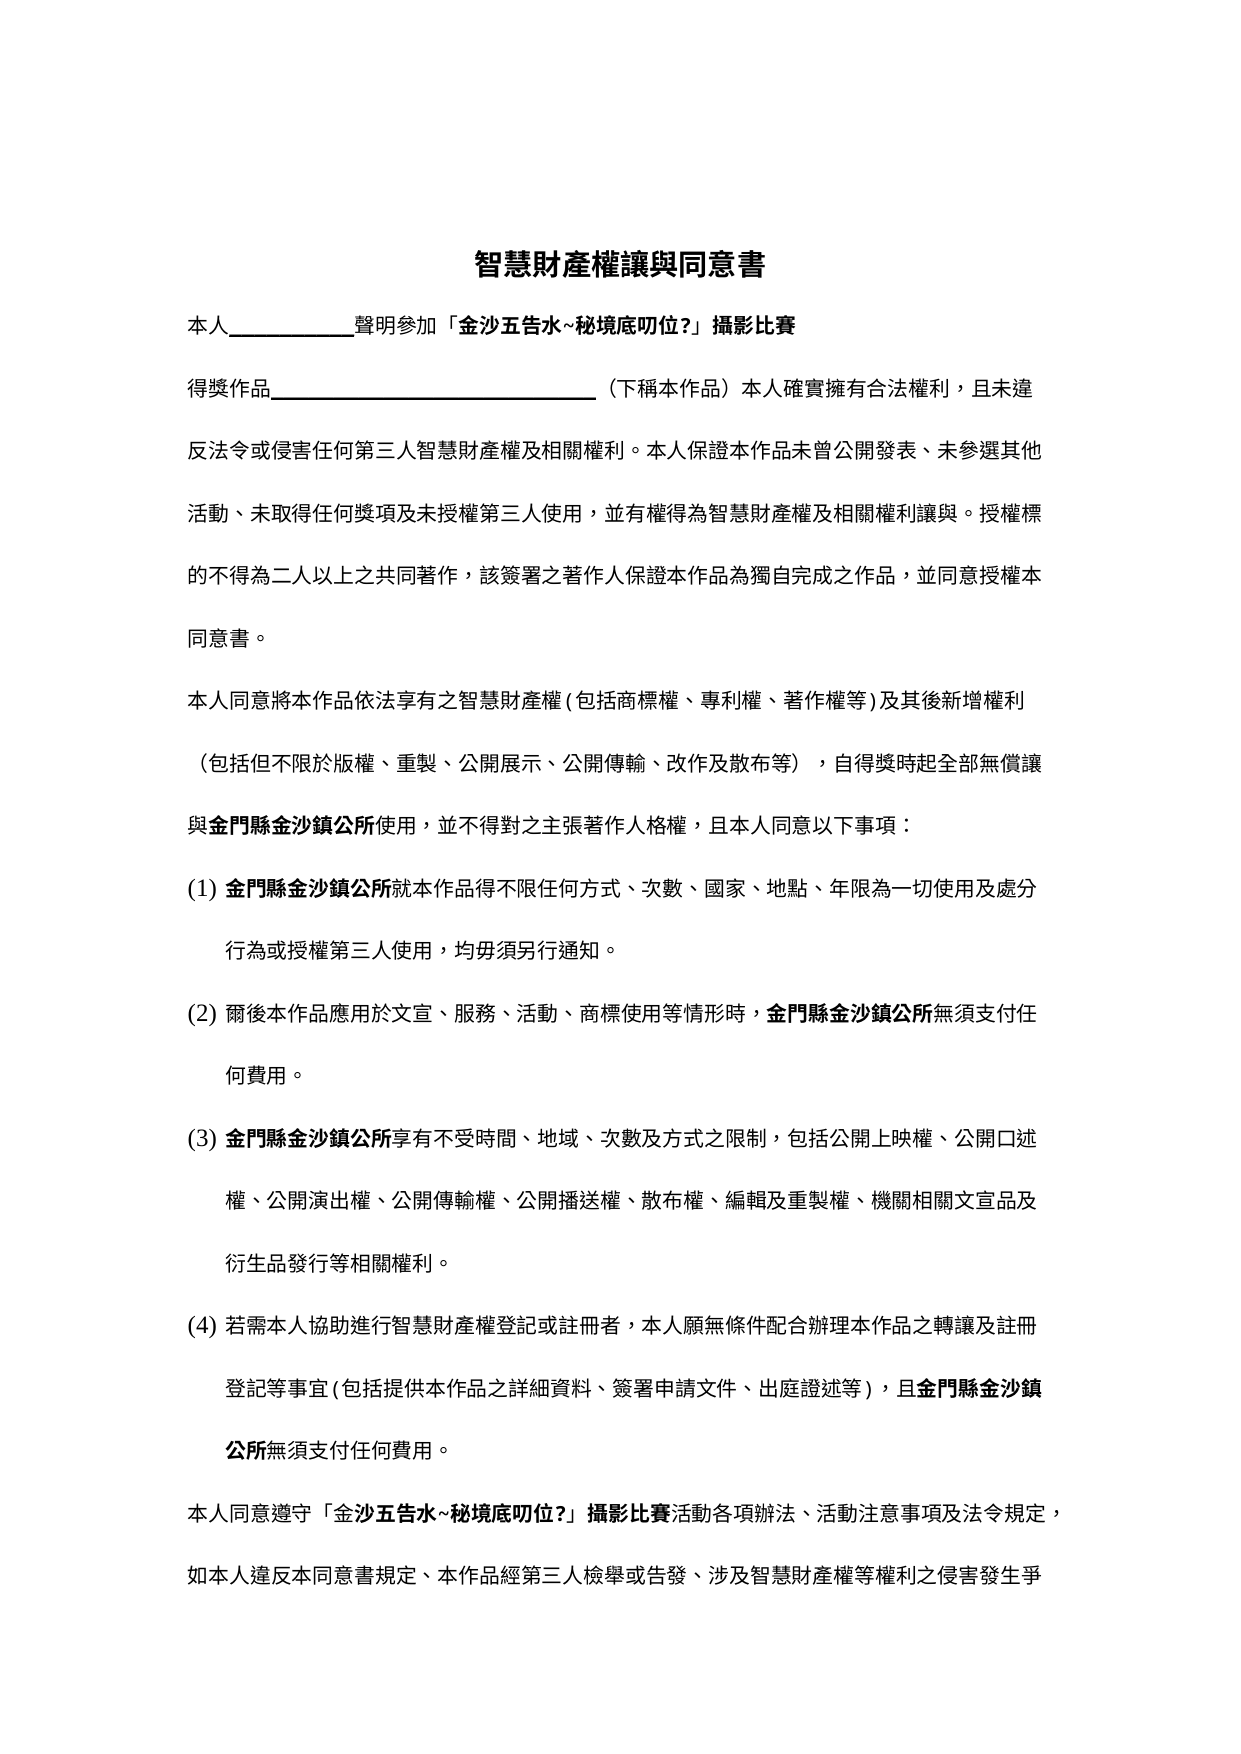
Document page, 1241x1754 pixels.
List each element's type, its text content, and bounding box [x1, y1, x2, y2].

text 本人同意遵守「金沙五告水~秘境底叨位?」攝影比賽活動各項辦法、活動注意事項及法令規定，如本人違反本同意書規定、本作品經第三人檢舉或告發、涉及智慧財產權等權利之侵害發生爭議，本人願負一切法律責任，除應賠償金門縣金沙鎮公所所受全部損害（包含但不限於名譽損失、律師費、訴訟費用）外，金門縣金沙鎮公所有權取消本作品得獎資格，並追回獎項、獎金等。 [187, 1471, 1053, 1596]
list 爾後本作品應用於文宣、服務、活動、商標使用等情形時，金門縣金沙鎮公所無須支付任何費用。 [187, 971, 1053, 1096]
list 金門縣金沙鎮公所享有不受時間、地域、次數及方式之限制，包括公開上映權、公開口述權、公開演出權、公開傳輸權、公開播送權、散布權、編輯及重製權、機關相關文宣品及衍生品發行等相關權利。 [187, 1096, 1053, 1283]
list 金門縣金沙鎮公所就本作品得不限任何方式、次數、國家、地點、年限為一切使用及處分行為或授權第三人使用，均毋須另行通知。 [187, 846, 1053, 971]
text 本人__________聲明參加「金沙五告水~秘境底叨位?」攝影比賽 [187, 283, 1053, 346]
list 若需本人協助進行智慧財產權登記或註冊者，本人願無條件配合辦理本作品之轉讓及註冊登記等事宜(包括提供本作品之詳細資料、簽署申請文件、出庭證述等)，且金門縣金沙鎮公所無須支付任何費用。 [187, 1283, 1053, 1471]
text 本人同意將本作品依法享有之智慧財產權(包括商標權、專利權、著作權等)及其後新增權利（包括但不限於版權、重製、公開展示、公開傳輸、改作及散布等），自得獎時起全部無償讓與金門縣金沙鎮公所使用，並不得對之主張著作人格權，且本人同意以下事項： [187, 658, 1053, 846]
text 得獎作品__________________________（下稱本作品）本人確實擁有合法權利，且未違反法令或侵害任何第三人智慧財產權及相關權利。本人保證本作品未曾公開發表、未參選其他活動、未取得任何獎項及未授權第三人使用，並有權得為智慧財產權及相關權利讓與。授權標的不得為二人以上之共同著作，該簽署之著作人保證本作品為獨自完成之作品，並同意授權本同意書。 [187, 346, 1053, 658]
text 智慧財產權讓與同意書 [187, 221, 1053, 283]
